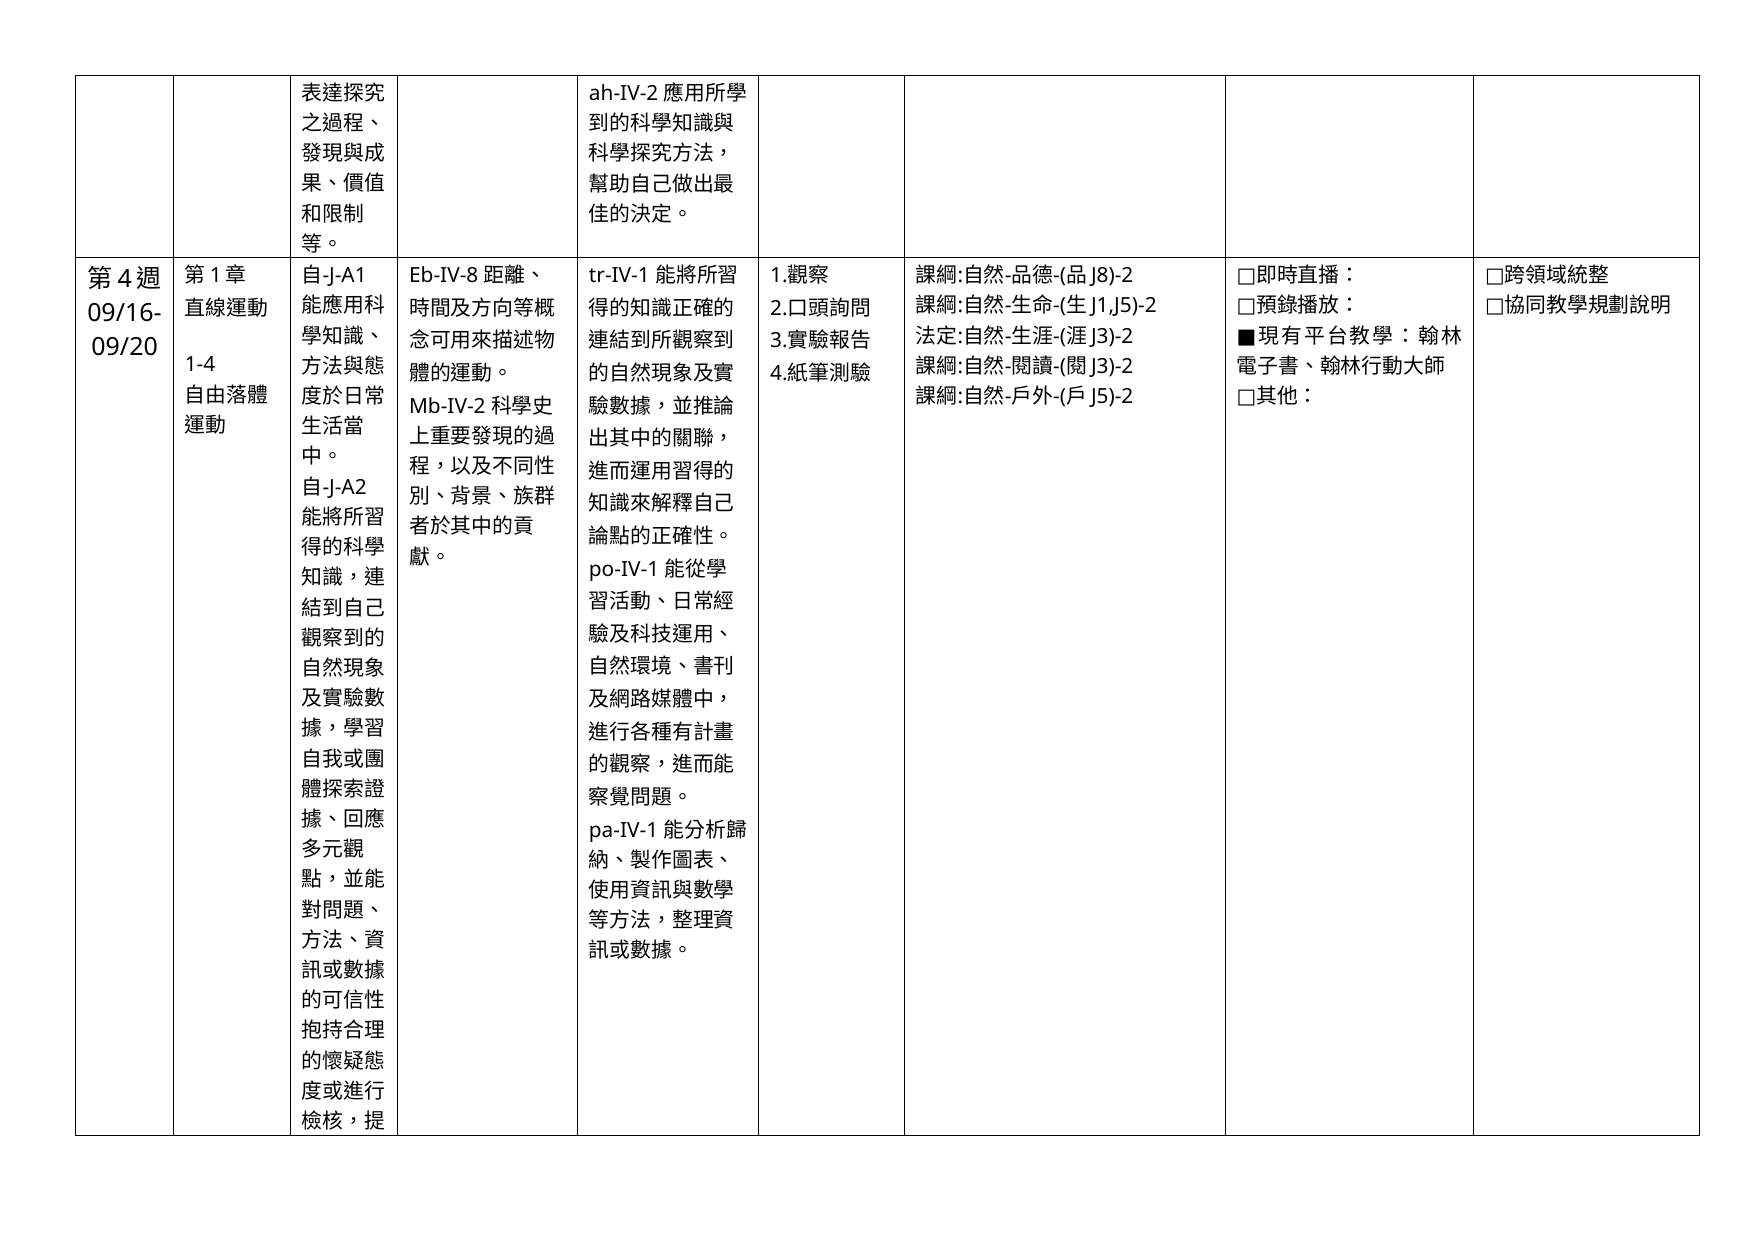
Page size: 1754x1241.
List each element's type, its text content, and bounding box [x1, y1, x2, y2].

table_cell 1.觀察 2.口頭詢問 3.實驗報告 4.紙筆測驗 [759, 258, 904, 1134]
table_cell [759, 76, 904, 257]
table_cell 自-J-A1 能應用科學知識、方法與態度於日常生活當中。 自-J-A2 能將所習得的科學知識，連結到自己觀察到的自然現象及實驗數據，學習自我或團體探索證據、回應多元觀點，並能對問題、方法、資訊或數據的可信性抱持合理的懷疑態度或進行檢核，提 [291, 258, 397, 1134]
table_cell Eb-IV-8 距離、時間及方向等概念可用來描述物體的運動。 Mb-IV-2 科學史上重要發現的過程，以及不同性別、背景、族群者於其中的貢獻。 [398, 258, 577, 1134]
table_cell [174, 76, 290, 257]
table_cell 課綱:自然-品德-(品J8)-2 課綱:自然-生命-(生J1,J5)-2 法定:自然-生涯-(涯J3)-2 課綱:自然-閱讀-(閱J3)-2 課綱:自然-戶外-(戶J5)-2 [905, 258, 1225, 1134]
table_cell [905, 76, 1225, 257]
table_cell [76, 76, 173, 257]
table_cell [1226, 76, 1473, 257]
table_cell [398, 76, 577, 257]
table_cell □跨領域統整 □協同教學規劃說明 [1474, 258, 1699, 1134]
table_cell 表達探究之過程、發現與成果、價值和限制等。 [291, 76, 397, 257]
table_cell tr-IV-1 能將所習得的知識正確的連結到所觀察到的自然現象及實驗數據，並推論出其中的關聯，進而運用習得的知識來解釋自己論點的正確性。 po-IV-1 能從學習活動、日常經驗及科技運用、自然環境、書刊及網路媒體中，進行各種有計畫的觀察，進而能察覺問題。 pa-IV-1 能分析歸納、製作圖表、使用資訊與數學等方法，整理資訊或數據。 [578, 258, 758, 1134]
table_cell 第4週 09/16-09/20 [76, 258, 173, 1134]
table_cell ah-IV-2 應用所學到的科學知識與科學探究方法，幫助自己做出最佳的決定。 [578, 76, 758, 257]
table_cell [1474, 76, 1699, 257]
table_cell 第1章 直線運動 1-4 自由落體運動 [174, 258, 290, 1134]
table_cell □即時直播： □預錄播放： ■現有平台教學：翰林電子書、翰林行動大師 □其他： [1226, 258, 1473, 1134]
